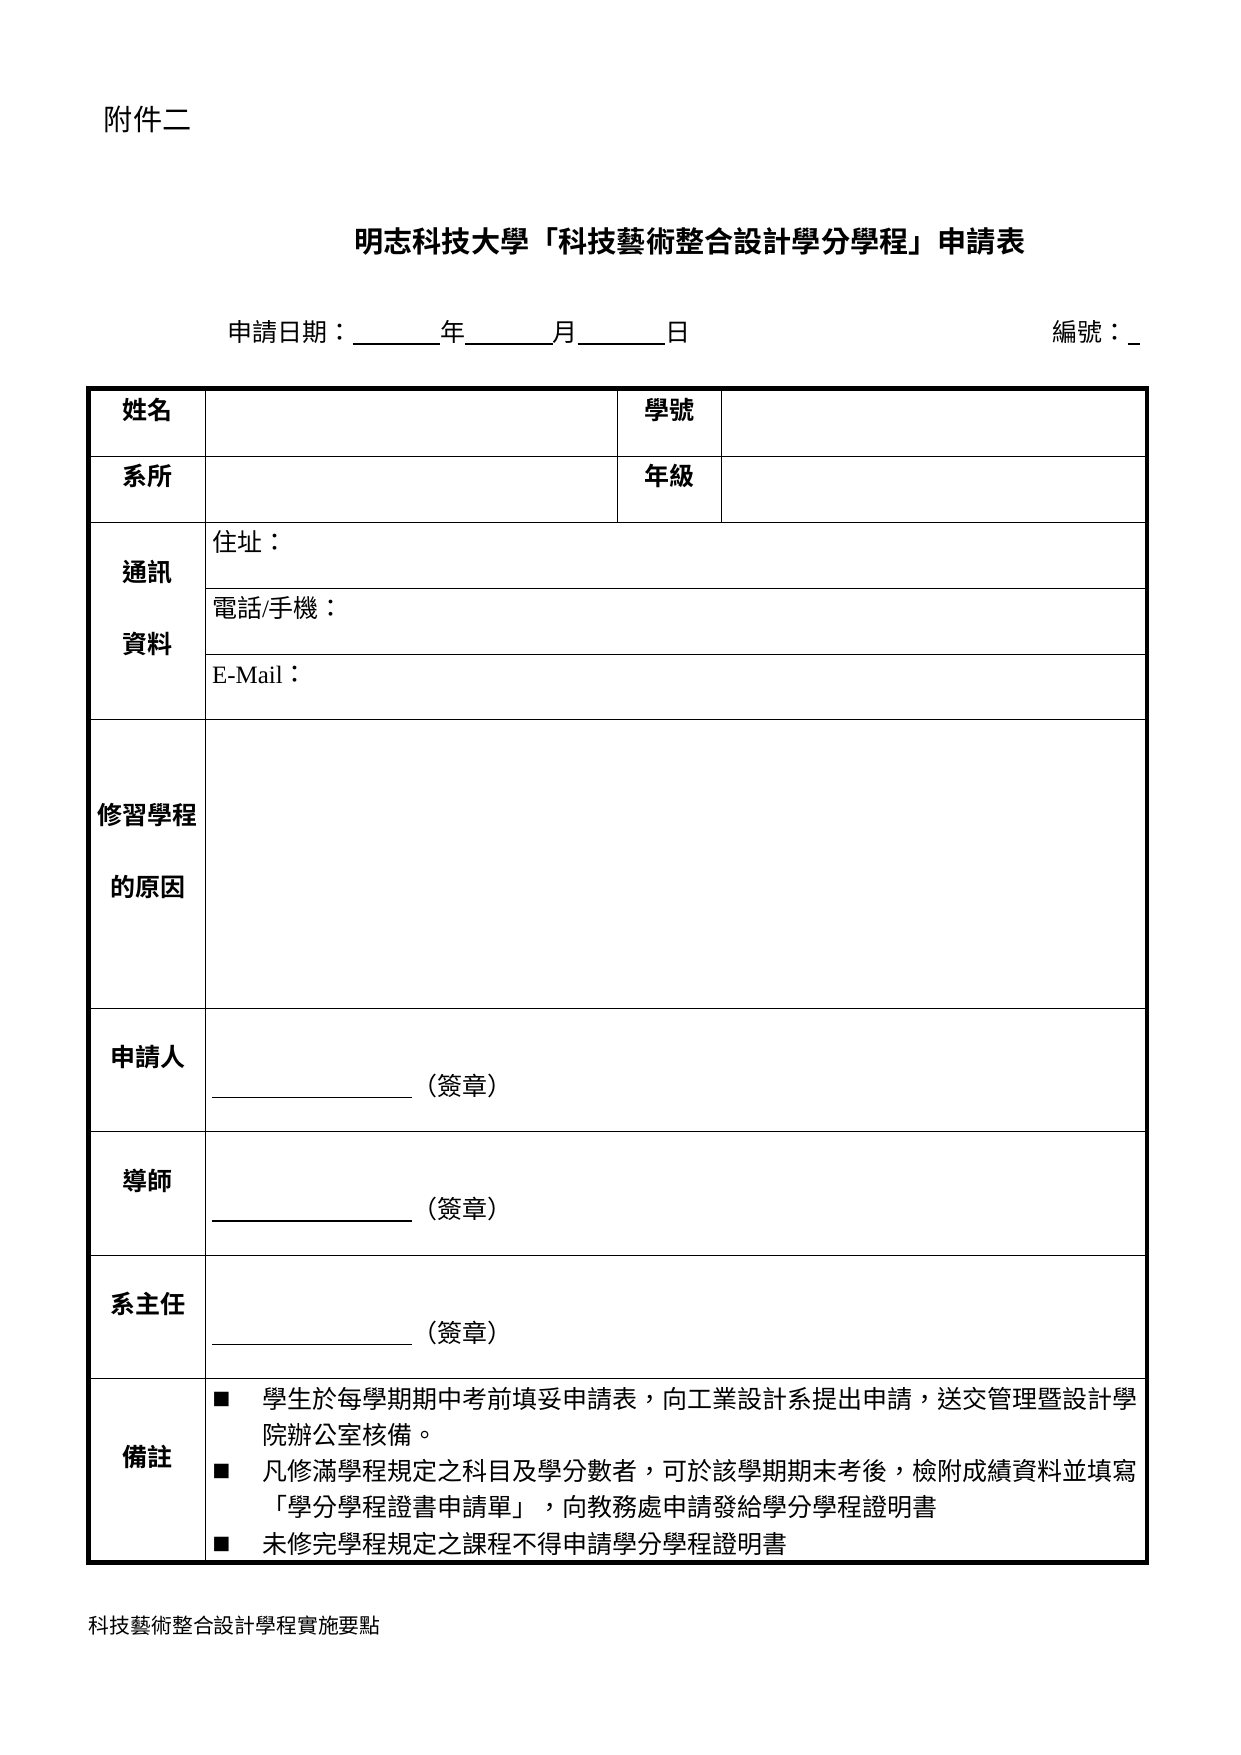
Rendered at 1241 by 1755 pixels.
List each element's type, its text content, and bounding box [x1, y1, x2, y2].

table_cell 導師 [91, 1132, 205, 1255]
text 申請日期： 年 月 日 編號： [89, 311, 1152, 348]
table_header [206, 391, 617, 456]
table_cell [206, 457, 617, 522]
table_cell E-Mail： [206, 655, 1145, 719]
table_cell （簽章） [206, 1009, 1145, 1131]
table_header 姓名 [91, 391, 205, 456]
text 明志科技大學「科技藝術整合設計學分學程」申請表 [227, 219, 1152, 261]
table_cell 申請人 [91, 1009, 205, 1131]
text 附件二 [104, 96, 212, 138]
table_cell 備註 [91, 1379, 205, 1560]
table_cell [206, 720, 1145, 1008]
table_cell 通訊 資料 [91, 523, 205, 719]
table_cell 修習學程的原因 [91, 720, 205, 1008]
table_header 學號 [618, 391, 721, 456]
table_cell 學生於每學期期中考前填妥申請表，向工業設計系提出申請，送交管理暨設計學院辦公室核備。 凡修滿學程規定之科目及學分數者，可於該學期期末考後，檢附成績資料並填寫「學分學程證書申請單」，向教務處申請發給學分學程證明書 未修完學程規定之課程不得申請學分學程證明書 [206, 1379, 1145, 1560]
table_cell 系主任 [91, 1256, 205, 1378]
table_cell 住址： [206, 523, 1145, 587]
table_cell [722, 457, 1145, 522]
table_cell 系所 [91, 457, 205, 522]
table_cell （簽章） [206, 1132, 1145, 1255]
table_cell 電話/手機： [206, 589, 1145, 653]
table_cell 年級 [618, 457, 721, 522]
table_cell （簽章） [206, 1256, 1145, 1378]
table_header [722, 391, 1145, 456]
